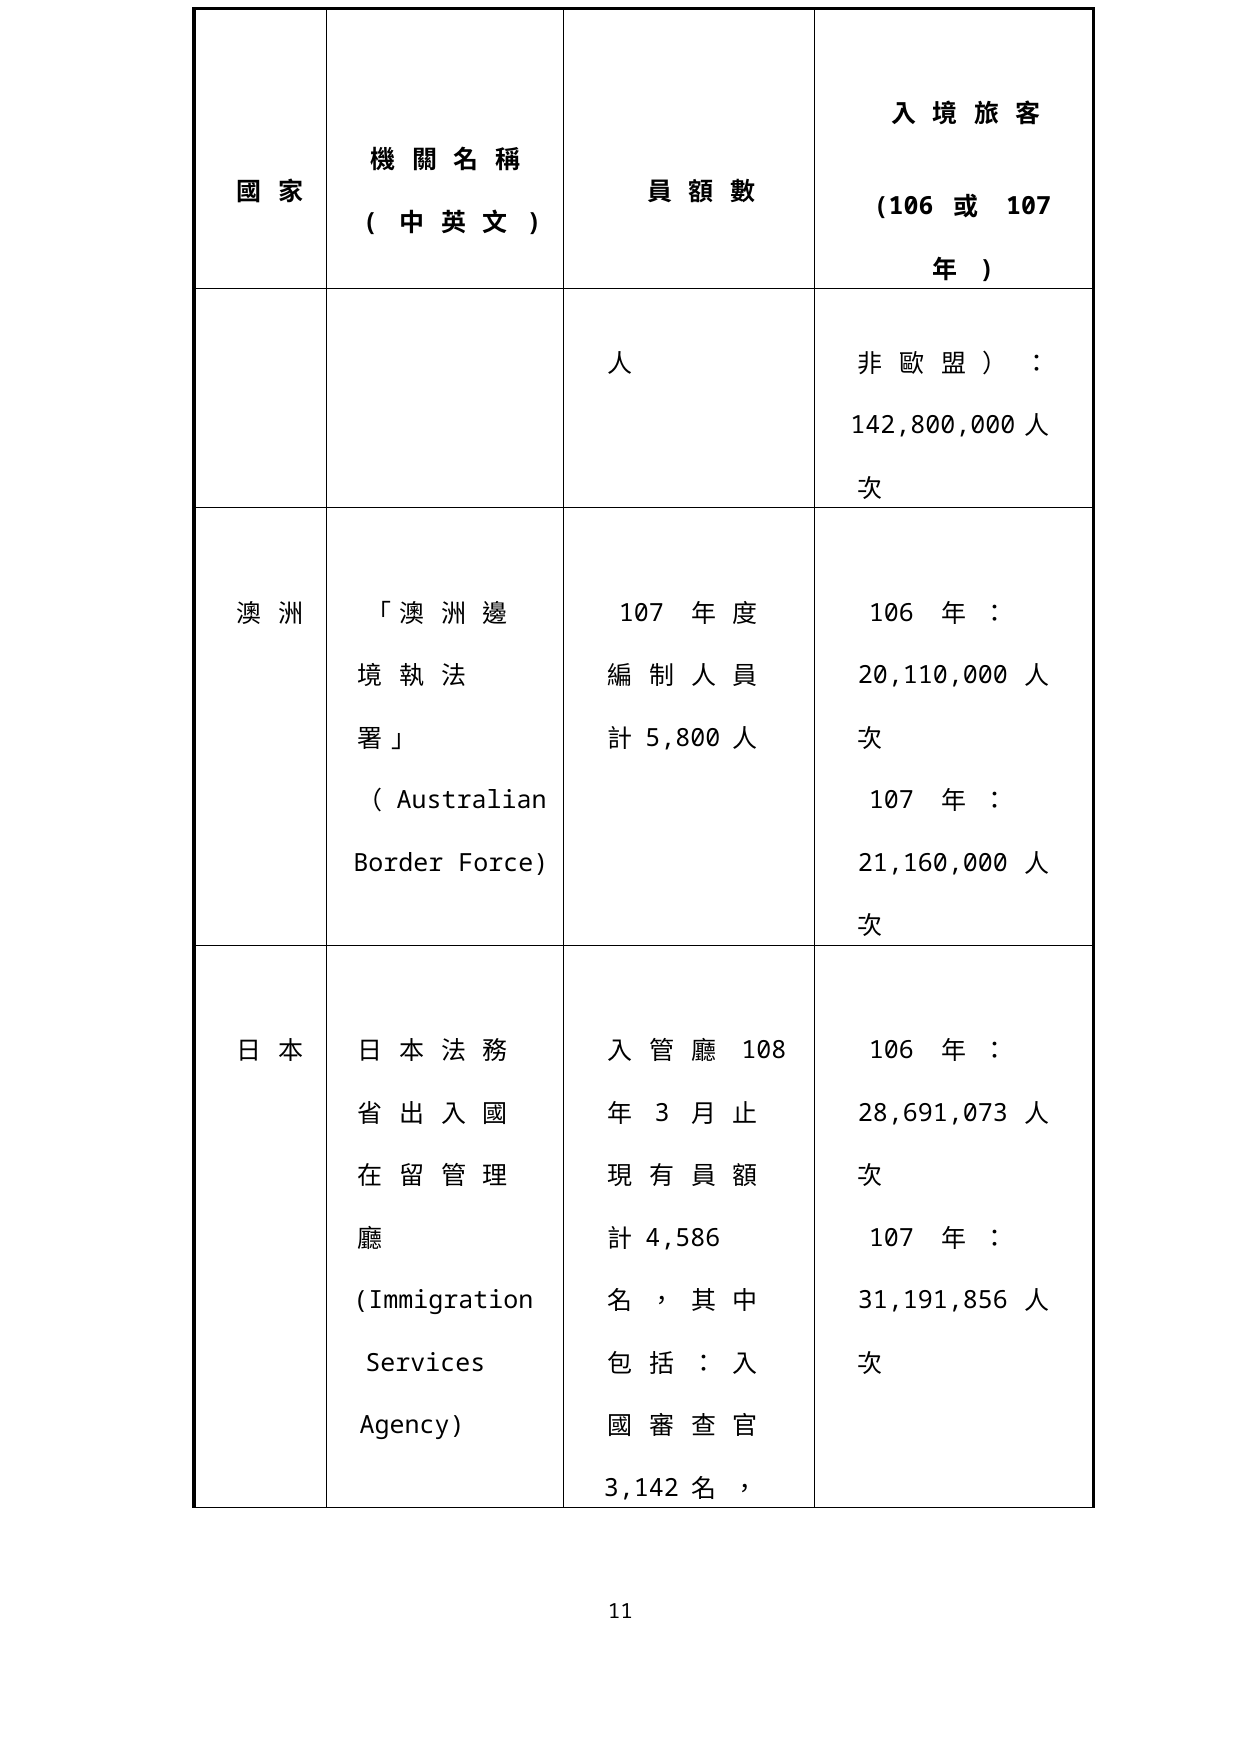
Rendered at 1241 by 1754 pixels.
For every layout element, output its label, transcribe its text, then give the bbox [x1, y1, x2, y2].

table_header 入境旅客 (106或107年) [815, 10, 1092, 288]
table_cell 日本 [196, 946, 326, 1507]
table_header 機關名稱(中英文) [327, 10, 563, 288]
table_cell 非歐盟）： 142,800,000人次 [815, 289, 1092, 507]
table_cell 入管廳108年3月止現有員額計4,586名，其中包括：入國審查官3,142名， [564, 946, 814, 1507]
table_cell 日本法務省出入國在留管理廳(Immigration Services Agency) [327, 946, 563, 1507]
table_cell 107年度編制人員計5,800人 [564, 508, 814, 944]
table_cell 「澳洲邊境執法署」（Australian Border Force) [327, 508, 563, 944]
table_cell 人 [564, 289, 814, 507]
table_header 國家 [196, 10, 326, 288]
table_cell 澳洲 [196, 508, 326, 944]
table_cell 106年：20,110,000人次 107年：21,160,000人次 [815, 508, 1092, 944]
table_cell 106年：28,691,073人次 107年：31,191,856人次 [815, 946, 1092, 1507]
table_cell [327, 289, 563, 507]
table_header 員額數 [564, 10, 814, 288]
table_cell [196, 289, 326, 507]
